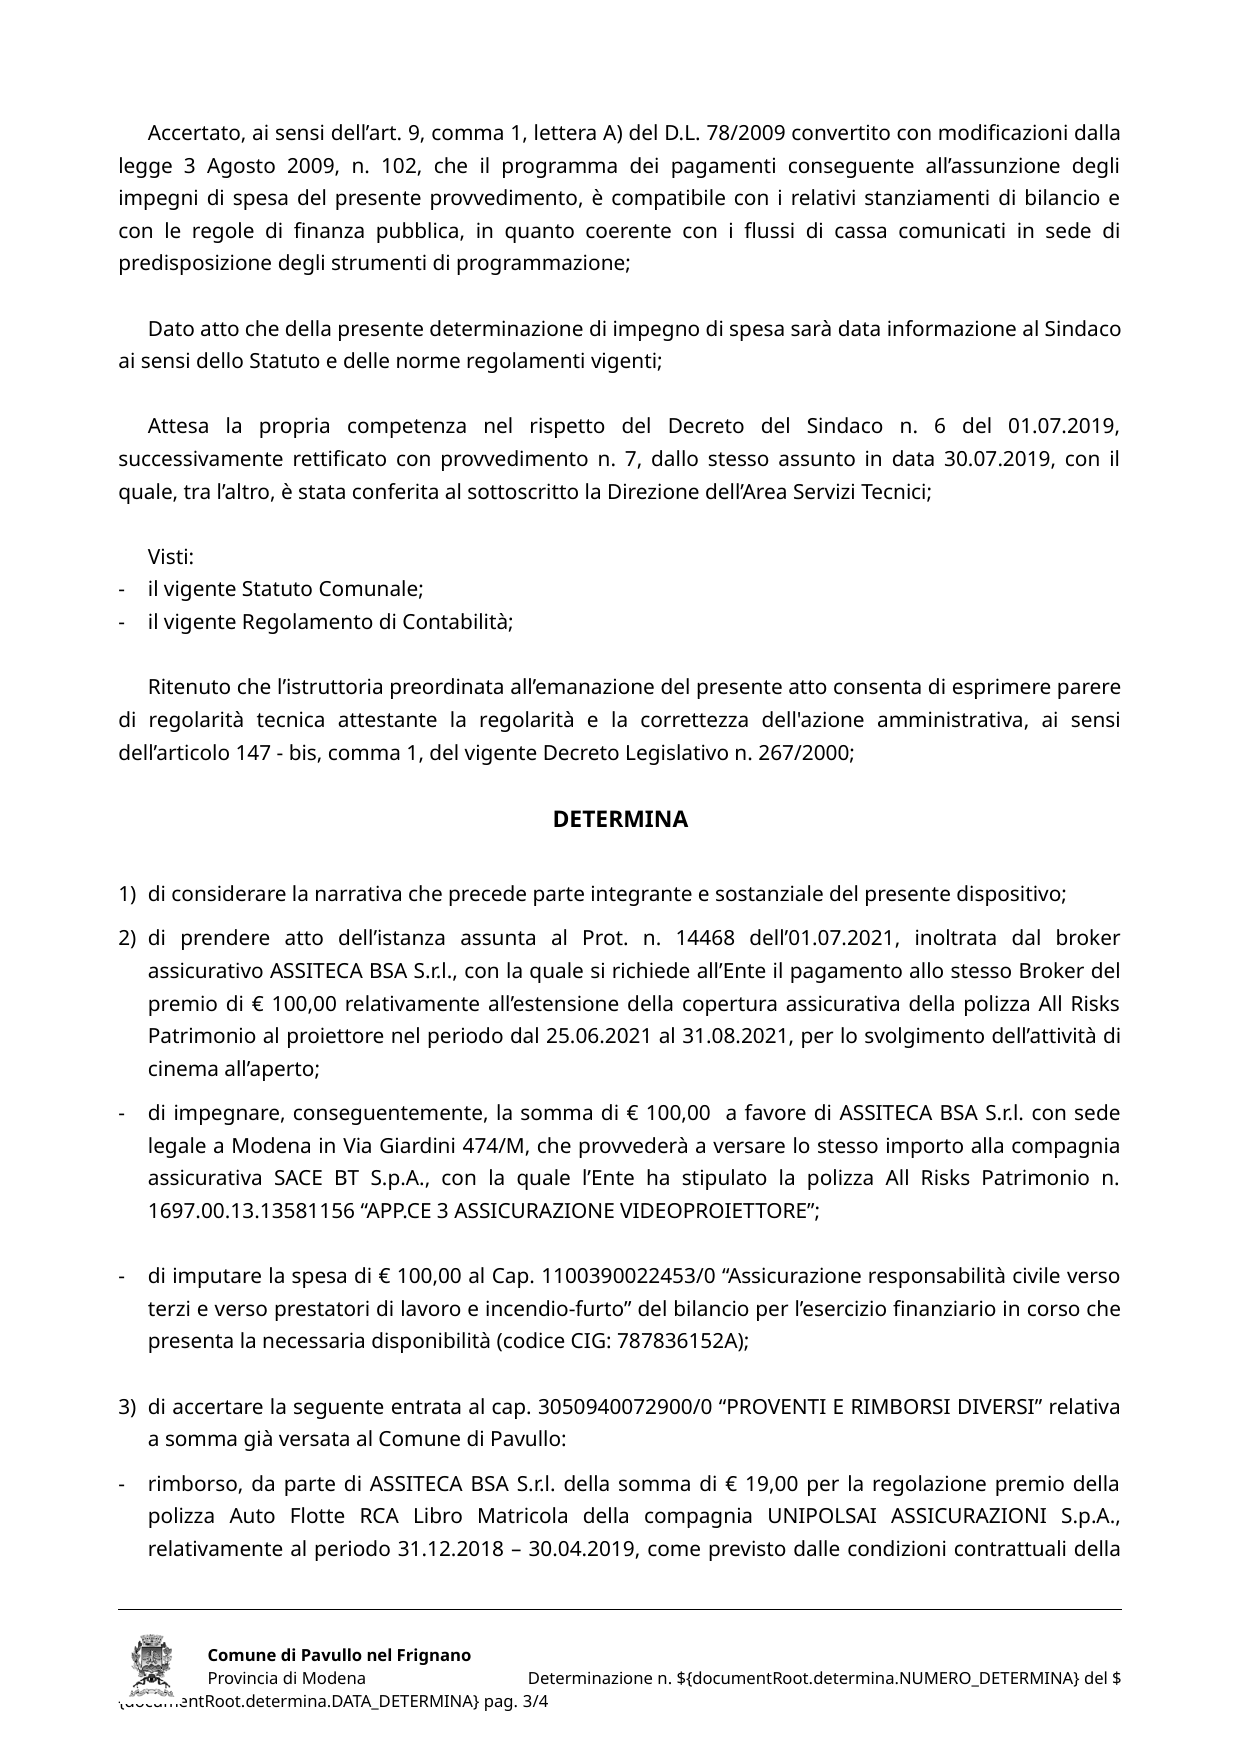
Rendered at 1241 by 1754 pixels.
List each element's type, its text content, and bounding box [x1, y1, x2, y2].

list il vigente Regolamento di Contabilità; [118, 607, 1122, 636]
list di prendere atto dell’istanza assunta al Prot. n. 14468 dell’01.07.2021, inoltrata dal broker assicurativo ASSITECA BSA S.r.l., con la quale si richiede all’Ente il pagamento allo stesso Broker del premio di € 100,00 relativamente all’estensione della copertura assicurativa della polizza All Risks Patrimonio al proiettore nel periodo dal 25.06.2021 al 31.08.2021, per lo svolgimento dell’attività di cinema all’aperto; [118, 923, 1122, 1082]
list rimborso, da parte di ASSITECA BSA S.r.l. della somma di € 19,00 per la regolazione premio della polizza Auto Flotte RCA Libro Matricola della compagnia UNIPOLSAI ASSICURAZIONI S.p.A., relativamente al periodo 31.12.2018 – 30.04.2019, come previsto dalle condizioni contrattuali della [118, 1469, 1122, 1562]
text Dato atto che della presente determinazione di impegno di spesa sarà data informazione al Sindaco ai sensi dello Statuto e delle norme regolamenti vigenti; [118, 314, 1122, 375]
list di considerare la narrativa che precede parte integrante e sostanziale del presente dispositivo; [118, 879, 1122, 908]
text Visti: [118, 542, 1122, 570]
list il vigente Statuto Comunale; [118, 574, 1122, 603]
list di accertare la seguente entrata al cap. 3050940072900/0 “PROVENTI E RIMBORSI DIVERSI” relativa a somma già versata al Comune di Pavullo: [118, 1392, 1122, 1453]
text Ritenuto che l’istruttoria preordinata all’emanazione del presente atto consenta di esprimere parere di regolarità tecnica attestante la regolarità e la correttezza dell'azione amministrativa, ai sensi dell’articolo 147 - bis, comma 1, del vigente Decreto Legislativo n. 267/2000; [118, 672, 1122, 766]
picture [120, 1631, 183, 1704]
text DETERMINA [118, 803, 1122, 834]
text Accertato, ai sensi dell’art. 9, comma 1, lettera A) del D.L. 78/2009 convertito con modificazioni dalla legge 3 Agosto 2009, n. 102, che il programma dei pagamenti conseguente all’assunzione degli impegni di spesa del presente provvedimento, è compatibile con i relativi stanziamenti di bilancio e con le regole di finanza pubblica, in quanto coerente con i flussi di cassa comunicati in sede di predisposizione degli strumenti di programmazione; [118, 118, 1122, 277]
list di impegnare, conseguentemente, la somma di € 100,00 a favore di ASSITECA BSA S.r.l. con sede legale a Modena in Via Giardini 474/M, che provvederà a versare lo stesso importo alla compagnia assicurativa SACE BT S.p.A., con la quale l’Ente ha stipulato la polizza All Risks Patrimonio n. 1697.00.13.13581156 “APP.CE 3 ASSICURAZIONE VIDEOPROIETTORE”; [118, 1098, 1122, 1224]
text Attesa la propria competenza nel rispetto del Decreto del Sindaco n. 6 del 01.07.2019, successivamente rettificato con provvedimento n. 7, dallo stesso assunto in data 30.07.2019, con il quale, tra l’altro, è stata conferita al sottoscritto la Direzione dell’Area Servizi Tecnici; [118, 412, 1122, 505]
list di imputare la spesa di € 100,00 al Cap. 1100390022453/0 “Assicurazione responsabilità civile verso terzi e verso prestatori di lavoro e incendio-furto” del bilancio per l’esercizio finanziario in corso che presenta la necessaria disponibilità (codice CIG: 787836152A); [118, 1261, 1122, 1355]
